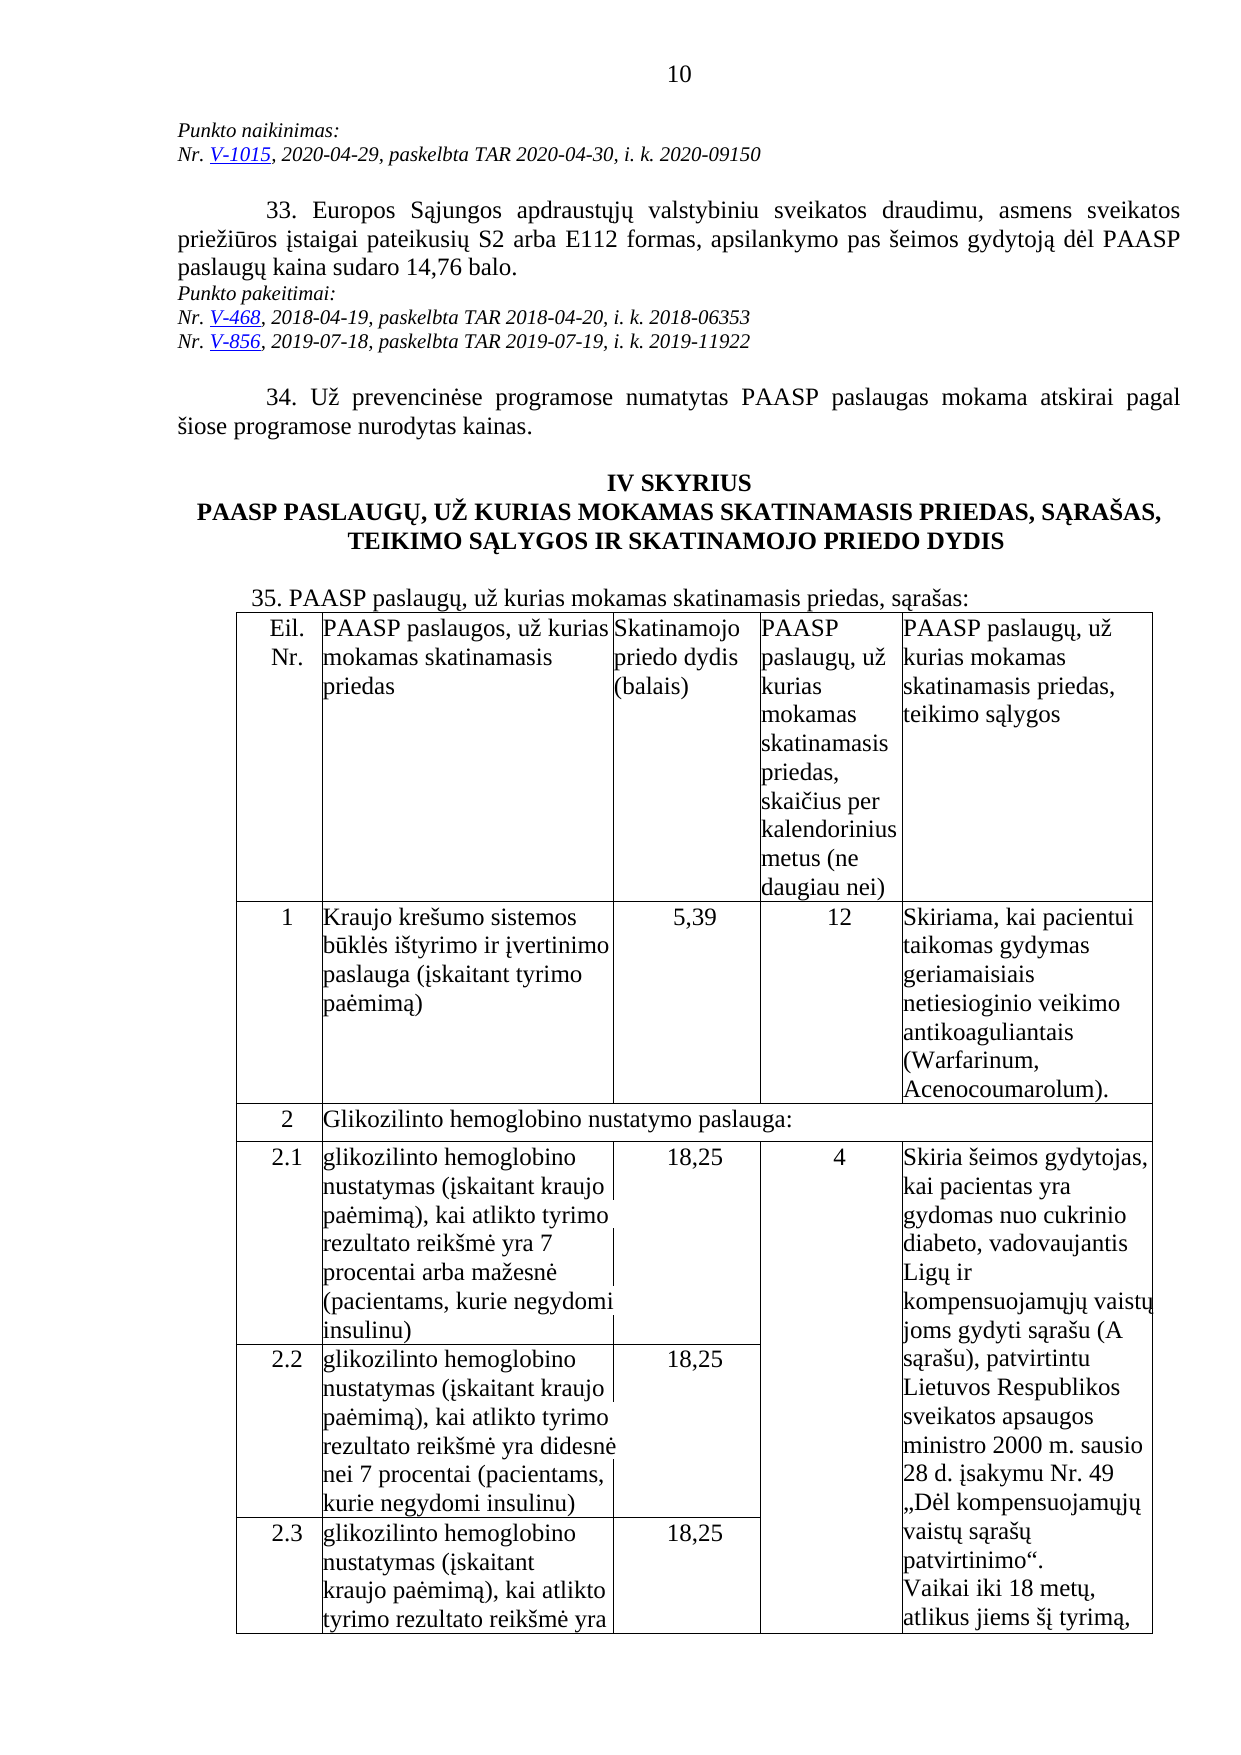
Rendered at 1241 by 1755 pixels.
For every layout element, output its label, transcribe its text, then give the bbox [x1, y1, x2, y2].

table_cell 18,25 [614, 1518, 760, 1633]
table_cell glikozilinto hemoglobino nustatymas (įskaitant kraujo paėmimą), kai atlikto tyrimo rezultato reikšmė yra [323, 1518, 613, 1633]
table_cell glikozilinto hemoglobino nustatymas (įskaitant kraujo paėmimą), kai atlikto tyrimo rezultato reikšmė yra didesnė nei 7 procentai (pacientams, kurie negydomi insulinu) [323, 1345, 613, 1517]
text Nr. V-1015, 2020-04-29, paskelbta TAR 2020-04-30, i. k. 2020-09150 [177, 142, 1181, 166]
table_cell 4 [761, 1142, 902, 1633]
table_cell Glikozilinto hemoglobino nustatymo paslauga: [323, 1104, 1152, 1141]
table_cell 2.2 [237, 1345, 322, 1517]
table_cell glikozilinto hemoglobino nustatymas (įskaitant kraujo paėmimą), kai atlikto tyrimo rezultato reikšmė yra 7 procentai arba mažesnė (pacientams, kurie negydomi insulinu) [323, 1142, 613, 1343]
table_cell 2 [237, 1104, 322, 1141]
text 35. PAASP paslaugų, už kurias mokamas skatinamasis priedas, sąrašas: [177, 583, 1196, 612]
table_header PAASP paslaugos, už kurias mokamas skatinamasis priedas [323, 613, 613, 901]
text Nr. V-856, 2019-07-18, paskelbta TAR 2019-07-19, i. k. 2019-11922 [177, 329, 1181, 353]
text PAASP PASLAUGŲ, UŽ KURIAS MOKAMAS SKATINAMASIS PRIEDAS, SĄRAŠAS, TEIKIMO SĄLYGOS IR SKATINAMOJO PRIEDO DYDIS [177, 497, 1181, 555]
text Nr. V-468, 2018-04-19, paskelbta TAR 2018-04-20, i. k. 2018-06353 [177, 305, 1181, 329]
table_header PAASP paslaugų, už kurias mokamas skatinamasis priedas, skaičius per kalendorinius metus (ne daugiau nei) [761, 613, 902, 901]
table_cell 18,25 [614, 1142, 760, 1343]
table_cell 2.3 [237, 1518, 322, 1633]
table_cell 12 [761, 902, 902, 1103]
text 34. Už prevencinėse programose numatytas PAASP paslaugas mokama atskirai pagal šiose programose nurodytas kainas. [177, 382, 1181, 440]
table_header Eil. Nr. [237, 613, 322, 901]
text IV SKYRIUS [177, 468, 1181, 497]
text Punkto pakeitimai: [177, 281, 1181, 305]
table_header Skatinamojo priedo dydis (balais) [614, 613, 760, 901]
text 33. Europos Sąjungos apdraustųjų valstybiniu sveikatos draudimu, asmens sveikatos priežiūros įstaigai pateikusių S2 arba E112 formas, apsilankymo pas šeimos gydytoją dėl PAASP paslaugų kaina sudaro 14,76 balo. [177, 195, 1181, 281]
table_cell Skiriama, kai pacientui taikomas gydymas geriamaisiais netiesioginio veikimo antikoaguliantais (Warfarinum, Acenocoumarolum). [903, 902, 1152, 1103]
table_cell 18,25 [614, 1345, 760, 1517]
table_cell 1 [237, 902, 322, 1103]
table_cell Kraujo krešumo sistemos būklės ištyrimo ir įvertinimo paslauga (įskaitant tyrimo paėmimą) [323, 902, 613, 1103]
text Punkto naikinimas: [177, 118, 1181, 142]
table_header PAASP paslaugų, už kurias mokamas skatinamasis priedas, teikimo sąlygos [903, 613, 1152, 901]
table_cell 5,39 [614, 902, 760, 1103]
table_cell Skiria šeimos gydytojas, kai pacientas yra gydomas nuo cukrinio diabeto, vadovaujantis Ligų ir kompensuojamųjų vaistų joms gydyti sąrašu (A sąrašu), patvirtintu Lietuvos Respublikos sveikatos apsaugos ministro 2000 m. sausio 28 d. įsakymu Nr. 49 „Dėl kompensuojamųjų vaistų sąrašų patvirtinimo“. Vaikai iki 18 metų, atlikus jiems šį tyrimą, [903, 1142, 1152, 1633]
table_cell 2.1 [237, 1142, 322, 1343]
